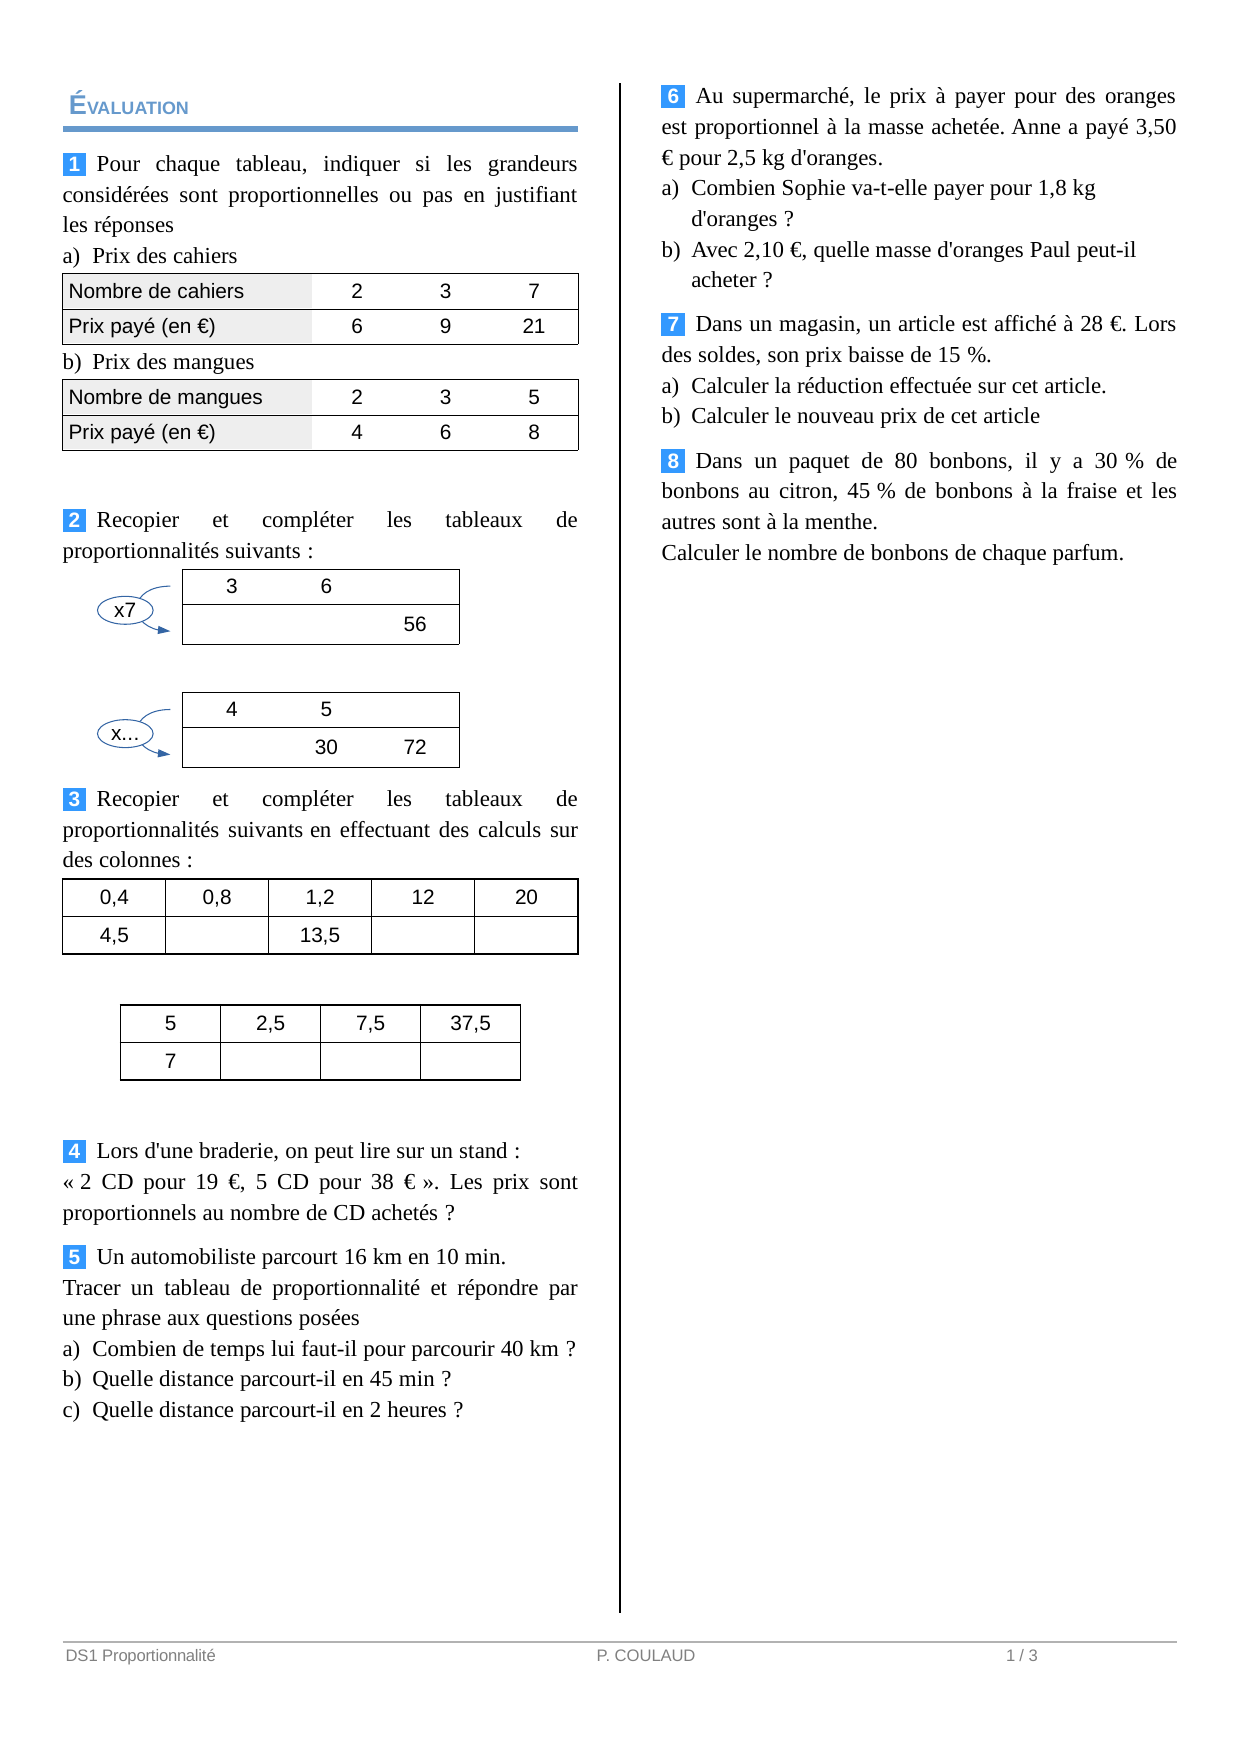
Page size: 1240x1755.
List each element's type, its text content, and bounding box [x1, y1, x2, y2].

table_cell [321, 1043, 420, 1079]
list Quelle distance parcourt-il en 2 heures ? [62, 1397, 578, 1422]
list Dans un magasin, un article est affiché à 28 €. Lors des soldes, son prix baisse de 15 %. [661, 311, 1177, 367]
table_cell 30 [281, 728, 371, 767]
table_header 2 [313, 274, 401, 308]
table_cell [183, 728, 281, 767]
table_cell Prix payé (en €) [63, 416, 312, 449]
list Calculer le nouveau prix de cet article [661, 403, 1177, 429]
table_header Nombre de mangues [63, 380, 312, 414]
table_cell [221, 1043, 320, 1079]
table_cell 21 [490, 310, 578, 343]
table_header 1,2 [269, 880, 371, 916]
list Prix des cahiers [62, 243, 578, 268]
list Combien Sophie va-t-elle payer pour 1,8 kg d'oranges ? [661, 175, 1177, 231]
table_header 3 [183, 570, 281, 604]
table_cell 6 [313, 310, 401, 343]
table_header 0,8 [166, 880, 268, 916]
table_header 7 [490, 274, 578, 308]
table_cell 9 [401, 310, 489, 343]
table_header 5 [281, 693, 371, 727]
list Quelle distance parcourt-il en 45 min ? [62, 1366, 578, 1392]
table_header 2,5 [221, 1006, 320, 1041]
list Lors d'une braderie, on peut lire sur un stand : « 2 CD pour 19 €, 5 CD pour 38 € ». Les prix sont proportionnels au nombre de CD achetés ? [62, 1138, 578, 1225]
list Combien de temps lui faut-il pour parcourir 40 km ? [62, 1336, 578, 1361]
table_cell 8 [490, 416, 578, 449]
table_header 6 [281, 570, 371, 604]
list Prix des mangues [62, 349, 578, 374]
list Au supermarché, le prix à payer pour des oranges est proportionnel à la masse achetée. Anne a payé 3,50 € pour 2,5 kg d'oranges. [661, 83, 1177, 170]
table_cell 7 [121, 1043, 220, 1079]
list Avec 2,10 €, quelle masse d'oranges Paul peut-il acheter ? [661, 236, 1177, 293]
list Recopier et compléter les tableaux de proportionnalités suivants : [62, 507, 578, 563]
list Calculer la réduction effectuée sur cet article. [661, 373, 1177, 398]
table_cell 13,5 [269, 917, 371, 953]
table_header Nombre de cahiers [63, 274, 312, 308]
table_header 20 [475, 880, 577, 916]
list Dans un paquet de 80 bonbons, il y a 30 % de bonbons au citron, 45 % de bonbons à la fraise et les autres sont à la menthe. Calculer le nombre de bonbons de chaque parfum. [661, 447, 1177, 565]
list Un automobiliste parcourt 16 km en 10 min. Tracer un tableau de proportionnalité et répondre par une phrase aux questions posées [62, 1244, 578, 1331]
table_cell [372, 917, 474, 953]
table_header 3 [401, 274, 489, 308]
table_cell 4,5 [63, 917, 165, 953]
table_header 5 [490, 380, 578, 414]
table_header 0,4 [63, 880, 165, 916]
table_header 4 [183, 693, 281, 727]
table_header 37,5 [421, 1006, 520, 1041]
table_header [371, 693, 459, 727]
table_cell 56 [371, 605, 459, 644]
table_header 5 [121, 1006, 220, 1041]
table_cell [421, 1043, 520, 1079]
table_cell 6 [401, 416, 489, 449]
subtitle Évaluation [62, 83, 578, 132]
list Pour chaque tableau, indiquer si les grandeurs considérées sont proportionnelles ou pas en justifiant les réponses [62, 151, 578, 238]
table_cell [166, 917, 268, 953]
table_header 3 [401, 380, 489, 414]
table_cell 4 [313, 416, 401, 449]
table_cell 72 [371, 728, 459, 767]
table_header 2 [313, 380, 401, 414]
table_cell [281, 605, 371, 644]
table_header [371, 570, 459, 604]
table_header 7,5 [321, 1006, 420, 1041]
table_cell [183, 605, 281, 644]
table_cell Prix payé (en €) [63, 310, 312, 343]
list Recopier et compléter les tableaux de proportionnalités suivants en effectuant des calculs sur des colonnes : [62, 786, 578, 873]
table_header 12 [372, 880, 474, 916]
table_cell [475, 917, 577, 953]
